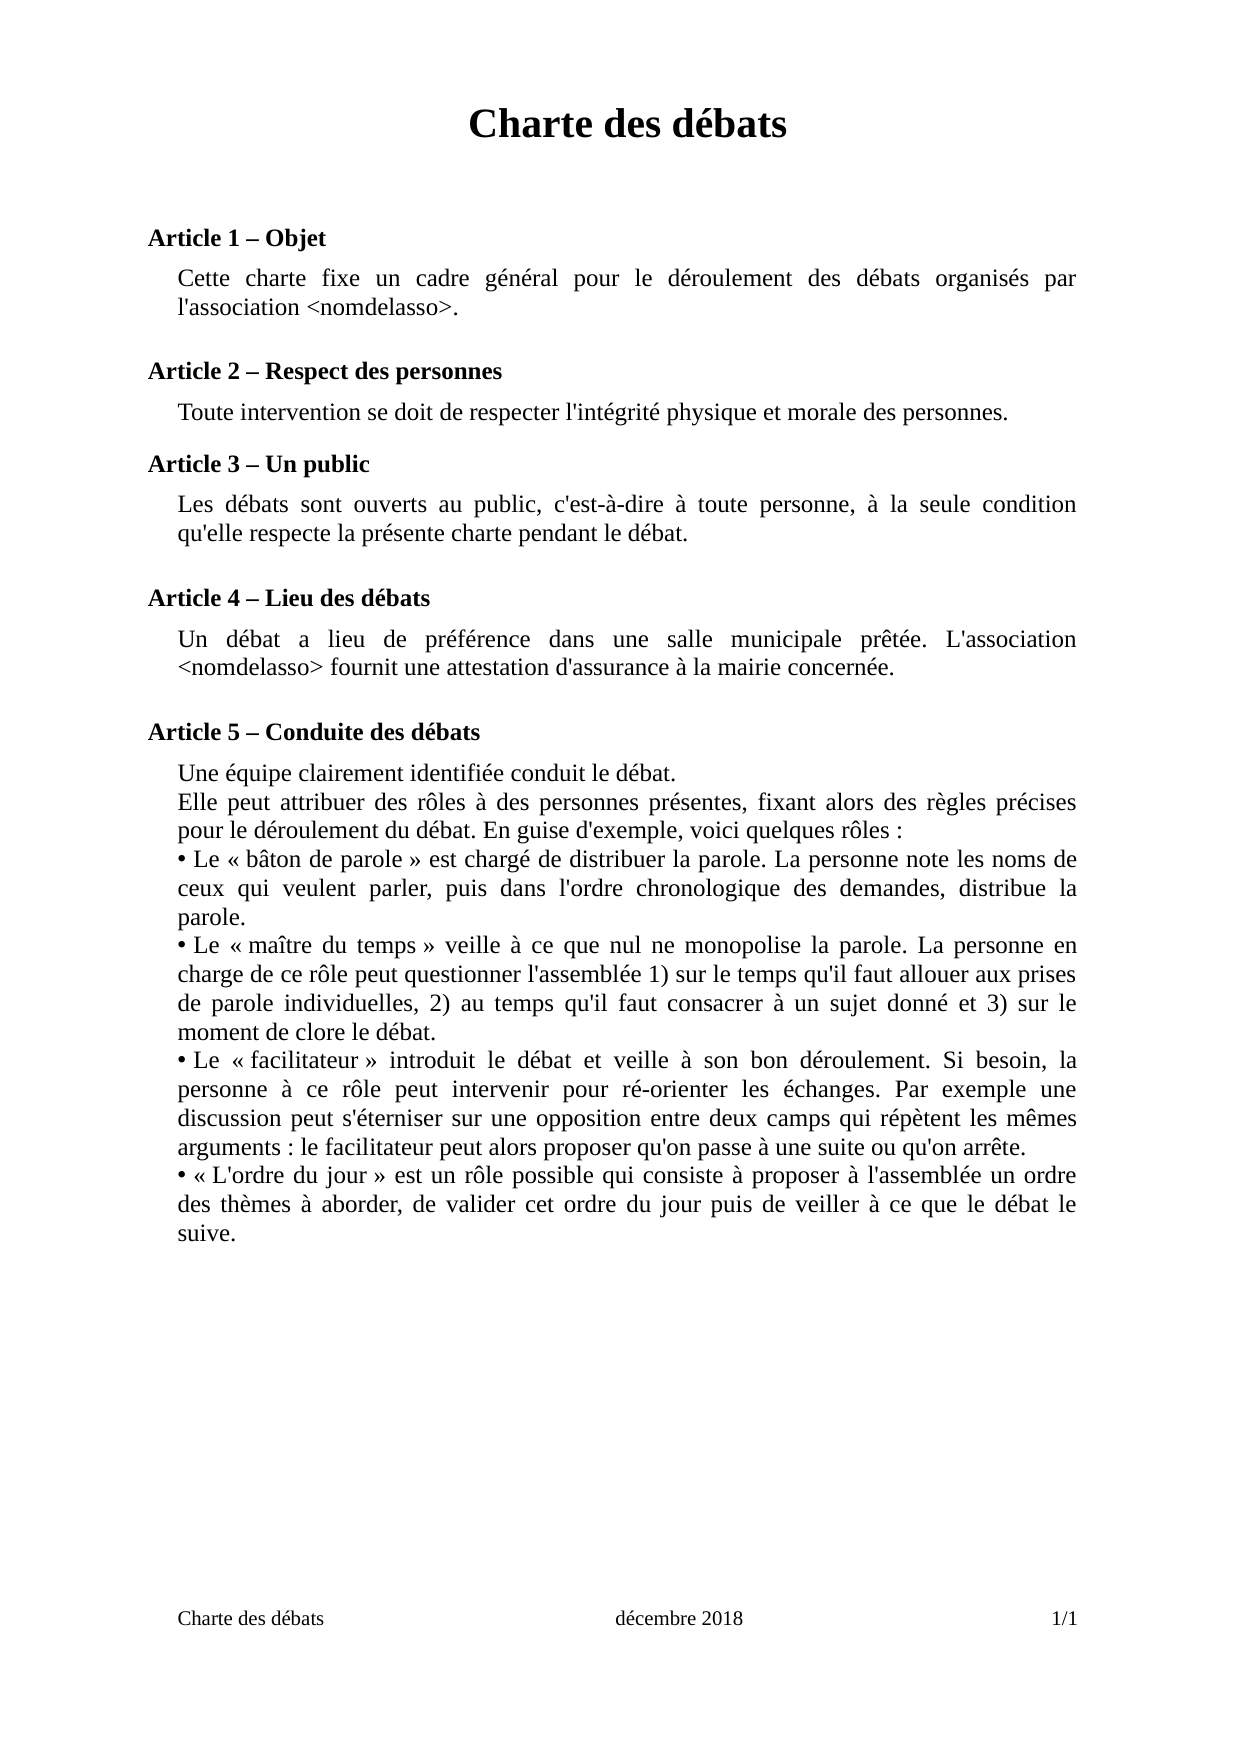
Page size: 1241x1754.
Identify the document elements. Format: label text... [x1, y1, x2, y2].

text Les débats sont ouverts au public, c'est-à-dire à toute personne, à la seule condition qu'elle respecte la présente charte pendant le débat. [177, 489, 1078, 547]
list Le « maître du temps » veille à ce que nul ne monopolise la parole. La personne en charge de ce rôle peut questionner l'assemblée 1) sur le temps qu'il faut allouer aux prises de parole individuelles, 2) au temps qu'il faut consacrer à un sujet donné et 3) sur le moment de clore le débat. [177, 930, 1078, 1045]
text Une équipe clairement identifiée conduit le débat. [177, 758, 1078, 787]
list Le « bâton de parole » est chargé de distribuer la parole. La personne note les noms de ceux qui veulent parler, puis dans l'ordre chronologique des demandes, distribue la parole. [177, 844, 1078, 930]
subtitle Un public [148, 449, 1137, 478]
text Un débat a lieu de préférence dans une salle municipale prêtée. L'association <nomdelasso> fournit une attestation d'assurance à la mairie concernée. [177, 624, 1078, 681]
subtitle Charte des débats [236, 99, 1019, 147]
list « L'ordre du jour » est un rôle possible qui consiste à proposer à l'assemblée un ordre des thèmes à aborder, de valider cet ordre du jour puis de veiller à ce que le débat le suive. [177, 1160, 1078, 1247]
subtitle Lieu des débats [148, 583, 1137, 612]
list Le « facilitateur » introduit le débat et veille à son bon déroulement. Si besoin, la personne à ce rôle peut intervenir pour ré-orienter les échanges. Par exemple une discussion peut s'éterniser sur une opposition entre deux camps qui répètent les mêmes arguments : le facilitateur peut alors proposer qu'on passe à une suite ou qu'on arrête. [177, 1045, 1078, 1160]
text Toute intervention se doit de respecter l'intégrité physique et morale des personnes. [177, 397, 1078, 425]
text Elle peut attribuer des rôles à des personnes présentes, fixant alors des règles précises pour le déroulement du débat. En guise d'exemple, voici quelques rôles : [177, 787, 1078, 844]
subtitle Respect des personnes [148, 356, 1137, 385]
subtitle Objet [148, 223, 1137, 251]
subtitle Conduite des débats [148, 717, 1137, 746]
text Cette charte fixe un cadre général pour le déroulement des débats organisés par l'association <nomdelasso>. [177, 263, 1078, 321]
